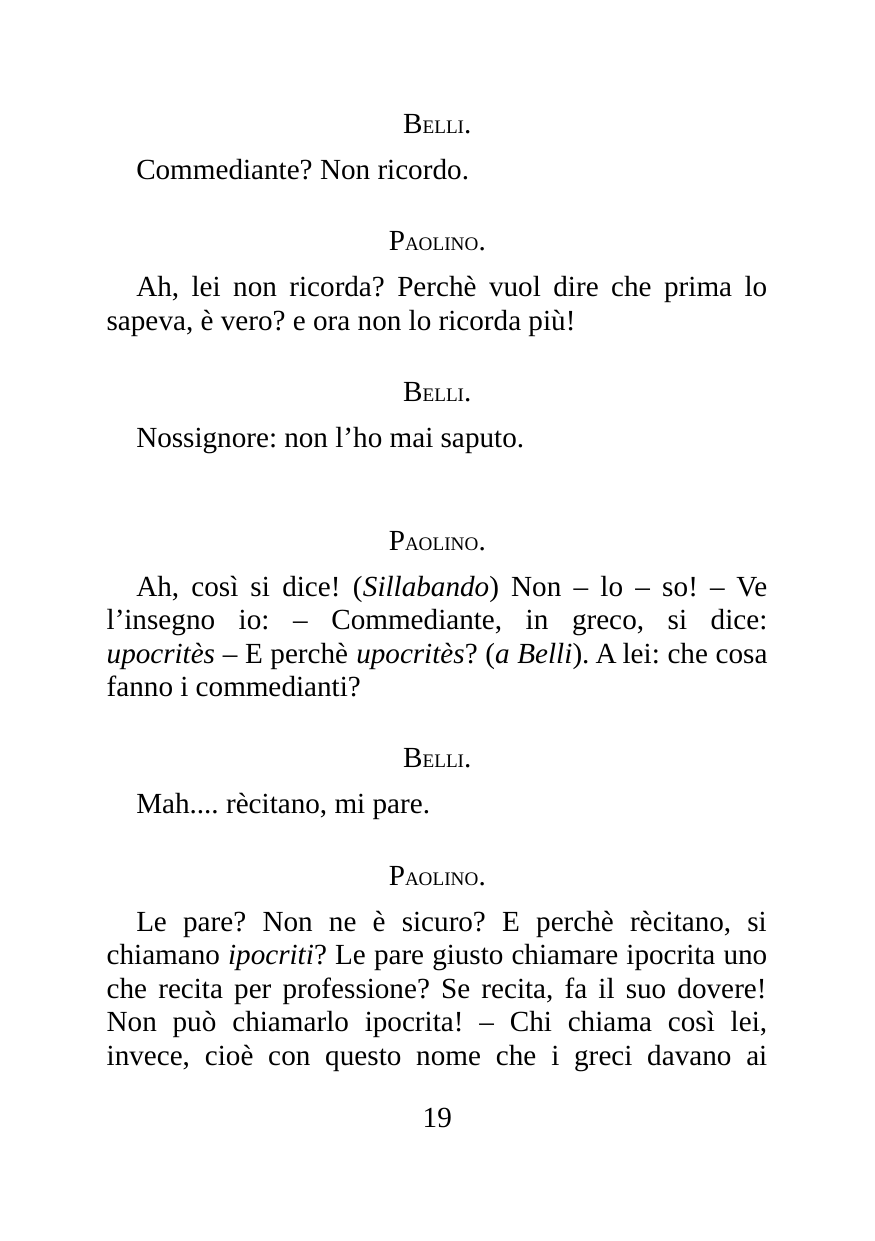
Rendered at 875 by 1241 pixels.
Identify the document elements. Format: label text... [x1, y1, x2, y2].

text Commediante? Non ricordo. [106, 152, 768, 186]
text Paolino. [106, 223, 768, 257]
text Belli. [106, 374, 768, 408]
text Nossignore: non l’ho mai saputo. [106, 420, 768, 454]
text Ah, lei non ricorda? Perchè vuol dire che prima lo sapeva, è vero? e ora non lo ricorda più! [106, 269, 768, 337]
text Paolino. [106, 523, 768, 556]
text Mah.... rècitano, mi pare. [106, 787, 768, 820]
text Paolino. [106, 858, 768, 891]
text Le pare? Non ne è sicuro? E perchè rècitano, si chiamano ipocriti? Le pare giusto chiamare ipocrita uno che recita per professione? Se recita, fa il suo dovere! Non può chiamarlo ipocrita! ‒ Chi chiama così lei, invece, cioè con questo nome che i greci davano ai [106, 904, 768, 1071]
text Ah, così si dice! (Sillabando) Non ‒ lo ‒ so! ‒ Ve l’insegno io: ‒ Commediante, in greco, si dice: upocritès ‒ E perchè upocritès? (a Belli). A lei: che cosa fanno i commedianti? [106, 569, 768, 703]
text Belli. [106, 741, 768, 774]
text Belli. [106, 106, 768, 140]
